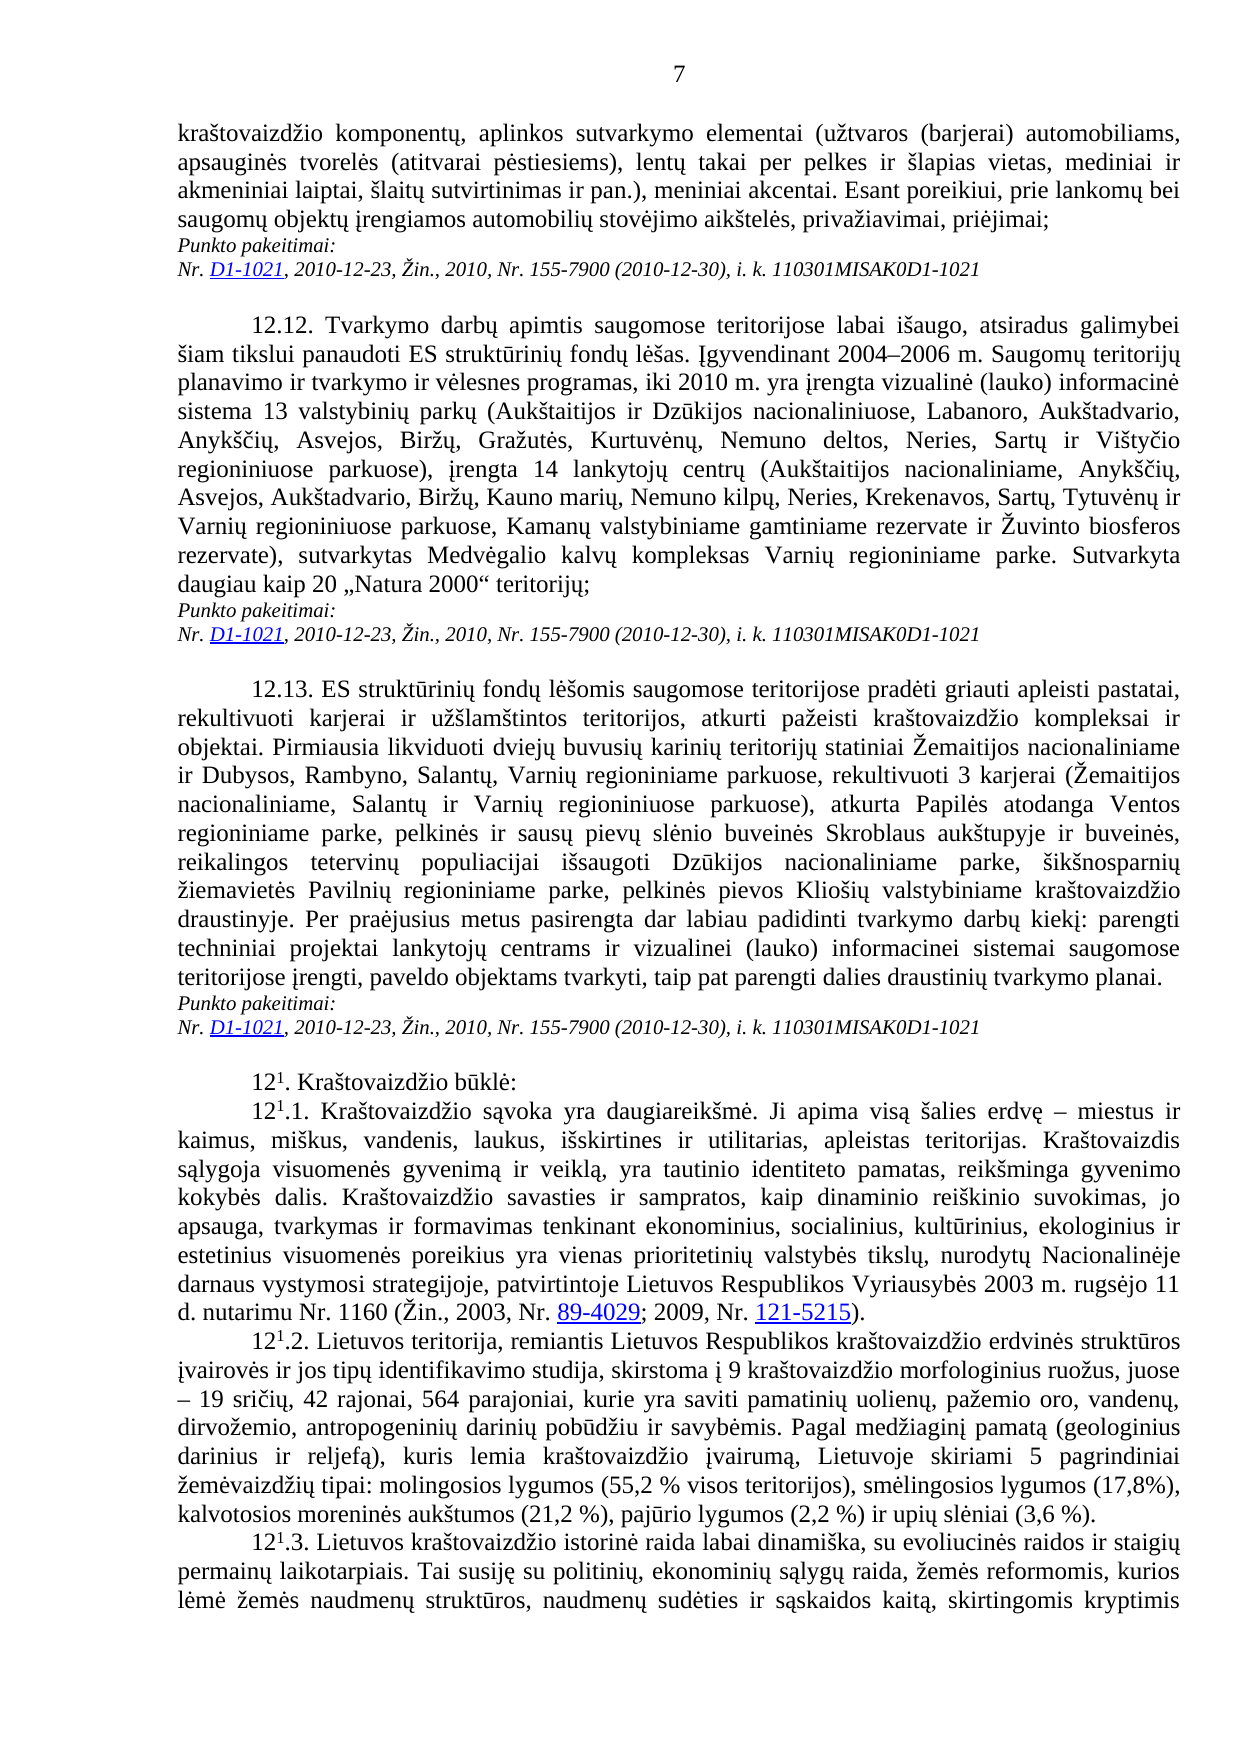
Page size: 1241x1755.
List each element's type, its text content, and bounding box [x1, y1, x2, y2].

text Punkto pakeitimai: [177, 991, 1181, 1015]
text 12.13. ES struktūrinių fondų lėšomis saugomose teritorijose pradėti griauti apleisti pastatai, rekultivuoti karjerai ir užšlamštintos teritorijos, atkurti pažeisti kraštovaizdžio kompleksai ir objektai. Pirmiausia likviduoti dviejų buvusių karinių teritorijų statiniai Žemaitijos nacionaliniame ir Dubysos, Rambyno, Salantų, Varnių regioniniame parkuose, rekultivuoti 3 karjerai (Žemaitijos nacionaliniame, Salantų ir Varnių regioniniuose parkuose), atkurta Papilės atodanga Ventos regioniniame parke, pelkinės ir sausų pievų slėnio buveinės Skroblaus aukštupyje ir buveinės, reikalingos tetervinų populiacijai išsaugoti Dzūkijos nacionaliniame parke, šikšnosparnių žiemavietės Pavilnių regioniniame parke, pelkinės pievos Kliošių valstybiniame kraštovaizdžio draustinyje. Per praėjusius metus pasirengta dar labiau padidinti tvarkymo darbų kiekį: parengti techniniai projektai lankytojų centrams ir vizualinei (lauko) informacinei sistemai saugomose teritorijose įrengti, paveldo objektams tvarkyti, taip pat parengti dalies draustinių tvarkymo planai. [177, 674, 1181, 991]
text Punkto pakeitimai: [177, 597, 1181, 622]
text Nr. D1-1021, 2010-12-23, Žin., 2010, Nr. 155-7900 (2010-12-30), i. k. 110301MISAK0D1-1021 [177, 1015, 1181, 1039]
text 12.12. Tvarkymo darbų apimtis saugomose teritorijose labai išaugo, atsiradus galimybei šiam tikslui panaudoti ES struktūrinių fondų lėšas. Įgyvendinant 2004–2006 m. Saugomų teritorijų planavimo ir tvarkymo ir vėlesnes programas, iki 2010 m. yra įrengta vizualinė (lauko) informacinė sistema 13 valstybinių parkų (Aukštaitijos ir Dzūkijos nacionaliniuose, Labanoro, Aukštadvario, Anykščių, Asvejos, Biržų, Gražutės, Kurtuvėnų, Nemuno deltos, Neries, Sartų ir Vištyčio regioniniuose parkuose), įrengta 14 lankytojų centrų (Aukštaitijos nacionaliniame, Anykščių, Asvejos, Aukštadvario, Biržų, Kauno marių, Nemuno kilpų, Neries, Krekenavos, Sartų, Tytuvėnų ir Varnių regioniniuose parkuose, Kamanų valstybiniame gamtiniame rezervate ir Žuvinto biosferos rezervate), sutvarkytas Medvėgalio kalvų kompleksas Varnių regioniniame parke. Sutvarkyta daugiau kaip 20 „Natura 2000“ teritorijų; [177, 310, 1181, 597]
text Punkto pakeitimai: [177, 233, 1181, 257]
text Nr. D1-1021, 2010-12-23, Žin., 2010, Nr. 155-7900 (2010-12-30), i. k. 110301MISAK0D1-1021 [177, 257, 1181, 281]
text 121.1. Kraštovaizdžio sąvoka yra daugiareikšmė. Ji apima visą šalies erdvę – miestus ir kaimus, miškus, vandenis, laukus, išskirtines ir utilitarias, apleistas teritorijas. Kraštovaizdis sąlygoja visuomenės gyvenimą ir veiklą, yra tautinio identiteto pamatas, reikšminga gyvenimo kokybės dalis. Kraštovaizdžio savasties ir sampratos, kaip dinaminio reiškinio suvokimas, jo apsauga, tvarkymas ir formavimas tenkinant ekonominius, socialinius, kultūrinius, ekologinius ir estetinius visuomenės poreikius yra vienas prioritetinių valstybės tikslų, nurodytų Nacionalinėje darnaus vystymosi strategijoje, patvirtintoje Lietuvos Respublikos Vyriausybės 2003 m. rugsėjo 11 d. nutarimu Nr. 1160 (Žin., 2003, Nr. 89-4029; 2009, Nr. 121-5215). [177, 1096, 1181, 1326]
text 121.2. Lietuvos teritorija, remiantis Lietuvos Respublikos kraštovaizdžio erdvinės struktūros įvairovės ir jos tipų identifikavimo studija, skirstoma į 9 kraštovaizdžio morfologinius ruožus, juose – 19 sričių, 42 rajonai, 564 parajoniai, kurie yra saviti pamatinių uolienų, pažemio oro, vandenų, dirvožemio, antropogeninių darinių pobūdžiu ir savybėmis. Pagal medžiaginį pamatą (geologinius darinius ir reljefą), kuris lemia kraštovaizdžio įvairumą, Lietuvoje skiriami 5 pagrindiniai žemėvaizdžių tipai: molingosios lygumos (55,2 % visos teritorijos), smėlingosios lygumos (17,8%), kalvotosios moreninės aukštumos (21,2 %), pajūrio lygumos (2,2 %) ir upių slėniai (3,6 %). [177, 1326, 1181, 1527]
text 121.3. Lietuvos kraštovaizdžio istorinė raida labai dinamiška, su evoliucinės raidos ir staigių permainų laikotarpiais. Tai susiję su politinių, ekonominių sąlygų raida, žemės reformomis, kurios lėmė žemės naudmenų struktūros, naudmenų sudėties ir sąskaidos kaitą, skirtingomis kryptimis [177, 1527, 1181, 1614]
text Nr. D1-1021, 2010-12-23, Žin., 2010, Nr. 155-7900 (2010-12-30), i. k. 110301MISAK0D1-1021 [177, 622, 1181, 646]
text kraštovaizdžio komponentų, aplinkos sutvarkymo elementai (užtvaros (barjerai) automobiliams, apsauginės tvorelės (atitvarai pėstiesiems), lentų takai per pelkes ir šlapias vietas, mediniai ir akmeniniai laiptai, šlaitų sutvirtinimas ir pan.), meniniai akcentai. Esant poreikiui, prie lankomų bei saugomų objektų įrengiamos automobilių stovėjimo aikštelės, privažiavimai, priėjimai; [177, 118, 1181, 233]
text 121. Kraštovaizdžio būklė: [177, 1067, 1181, 1096]
